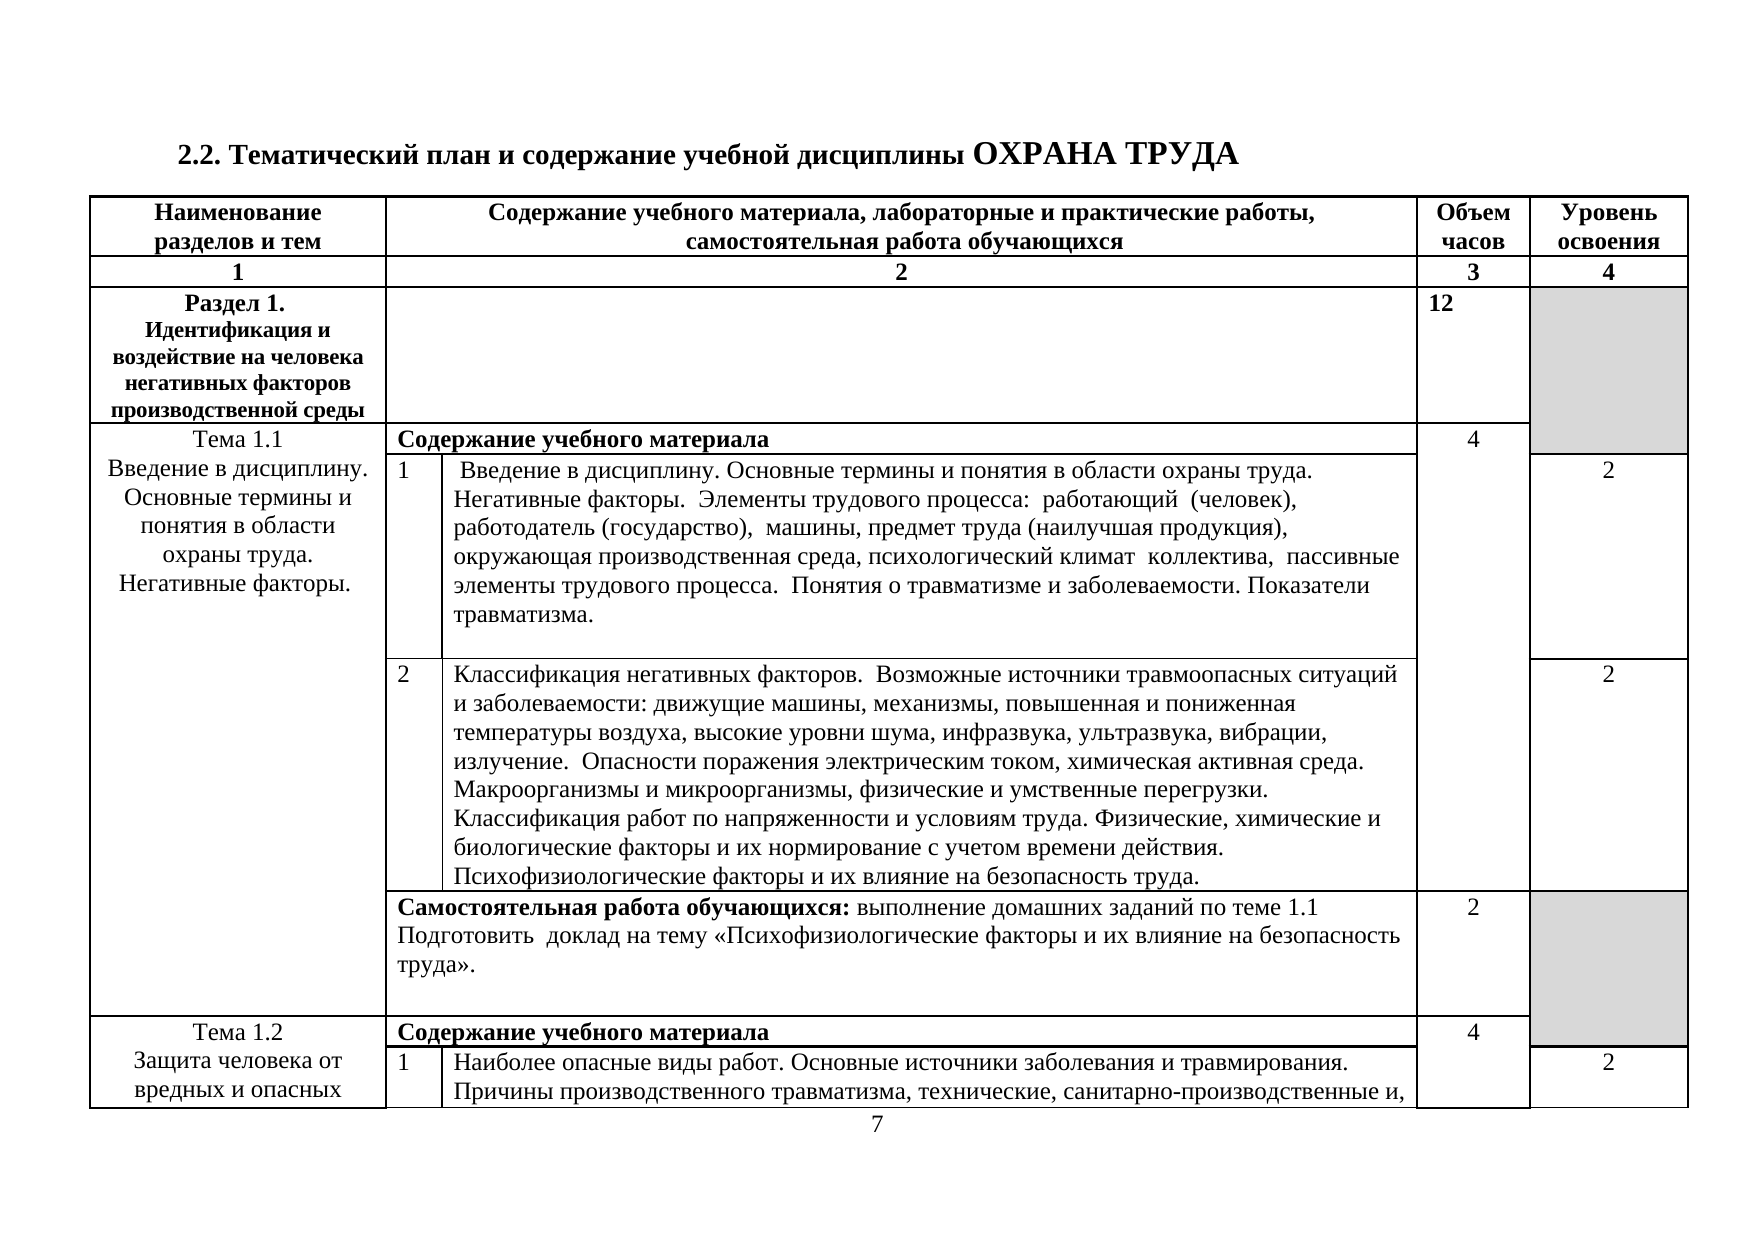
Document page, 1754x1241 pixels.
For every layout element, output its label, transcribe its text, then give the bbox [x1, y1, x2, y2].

table_cell 1 [387, 455, 441, 657]
table_cell [387, 288, 1416, 422]
table_cell 4 [1418, 1017, 1529, 1107]
table_cell [1531, 892, 1687, 1045]
table_header Объем часов [1418, 198, 1529, 255]
table_cell 2 [387, 257, 1416, 286]
table_cell 2 [1531, 455, 1687, 657]
table_cell Содержание учебного материала [387, 1017, 1416, 1045]
table_cell 2 [1418, 892, 1529, 1014]
table_cell Наиболее опасные виды работ. Основные источники заболевания и травмирования. Причины производственного травматизма, технические, санитарно-производственные и, [443, 1048, 1416, 1107]
table_cell 1 [91, 257, 385, 286]
table_cell Раздел 1. Идентификация и воздействие на человека негативных факторов производственной среды [91, 288, 385, 422]
table_cell Содержание учебного материала [387, 424, 1416, 453]
table_cell 2 [1531, 660, 1687, 889]
table_cell Тема 1.1 Введение в дисциплину. Основные термины и понятия в области охраны труда. Негативные факторы. [91, 424, 385, 1014]
table_cell 4 [1418, 424, 1529, 889]
table_cell 4 [1531, 257, 1687, 286]
table_cell Классификация негативных факторов. Возможные источники травмоопасных ситуаций и заболеваемости: движущие машины, механизмы, повышенная и пониженная температуры воздуха, высокие уровни шума, инфразвука, ультразвука, вибрации, излучение. Опасности поражения электрическим током, химическая активная среда. Макроорганизмы и микроорганизмы, физические и умственные перегрузки. Классификация работ по напряженности и условиям труда. Физические, химические и биологические факторы и их нормирование с учетом времени действия. Психофизиологические факторы и их влияние на безопасность труда. [443, 659, 1416, 889]
table_header Содержание учебного материала, лабораторные и практические работы, самостоятельная работа обучающихся [387, 198, 1416, 255]
table_cell 2 [1531, 1048, 1687, 1107]
table_cell Самостоятельная работа обучающихся: выполнение домашних заданий по теме 1.1 Подготовить доклад на тему «Психофизиологические факторы и их влияние на безопасность труда». [387, 892, 1416, 1014]
table_header Уровень освоения [1531, 198, 1687, 255]
table_cell 12 [1418, 288, 1529, 422]
table_cell 3 [1418, 257, 1529, 286]
table_header Наименование разделов и тем [91, 198, 385, 255]
table_cell [1531, 288, 1687, 453]
text 2.2. Тематический план и содержание учебной дисциплины ОХРАНА ТРУДА [177, 133, 1636, 171]
table_cell 1 [387, 1048, 441, 1107]
table_cell Тема 1.2 Защита человека от вредных и опасных [91, 1017, 385, 1107]
table_cell Введение в дисциплину. Основные термины и понятия в области охраны труда. Негативные факторы. Элементы трудового процесса: работающий (человек), работодатель (государство), машины, предмет труда (наилучшая продукция), окружающая производственная среда, психологический климат коллектива, пассивные элементы трудового процесса. Понятия о травматизме и заболеваемости. Показатели травматизма. [443, 455, 1416, 657]
table_cell 2 [387, 659, 442, 889]
